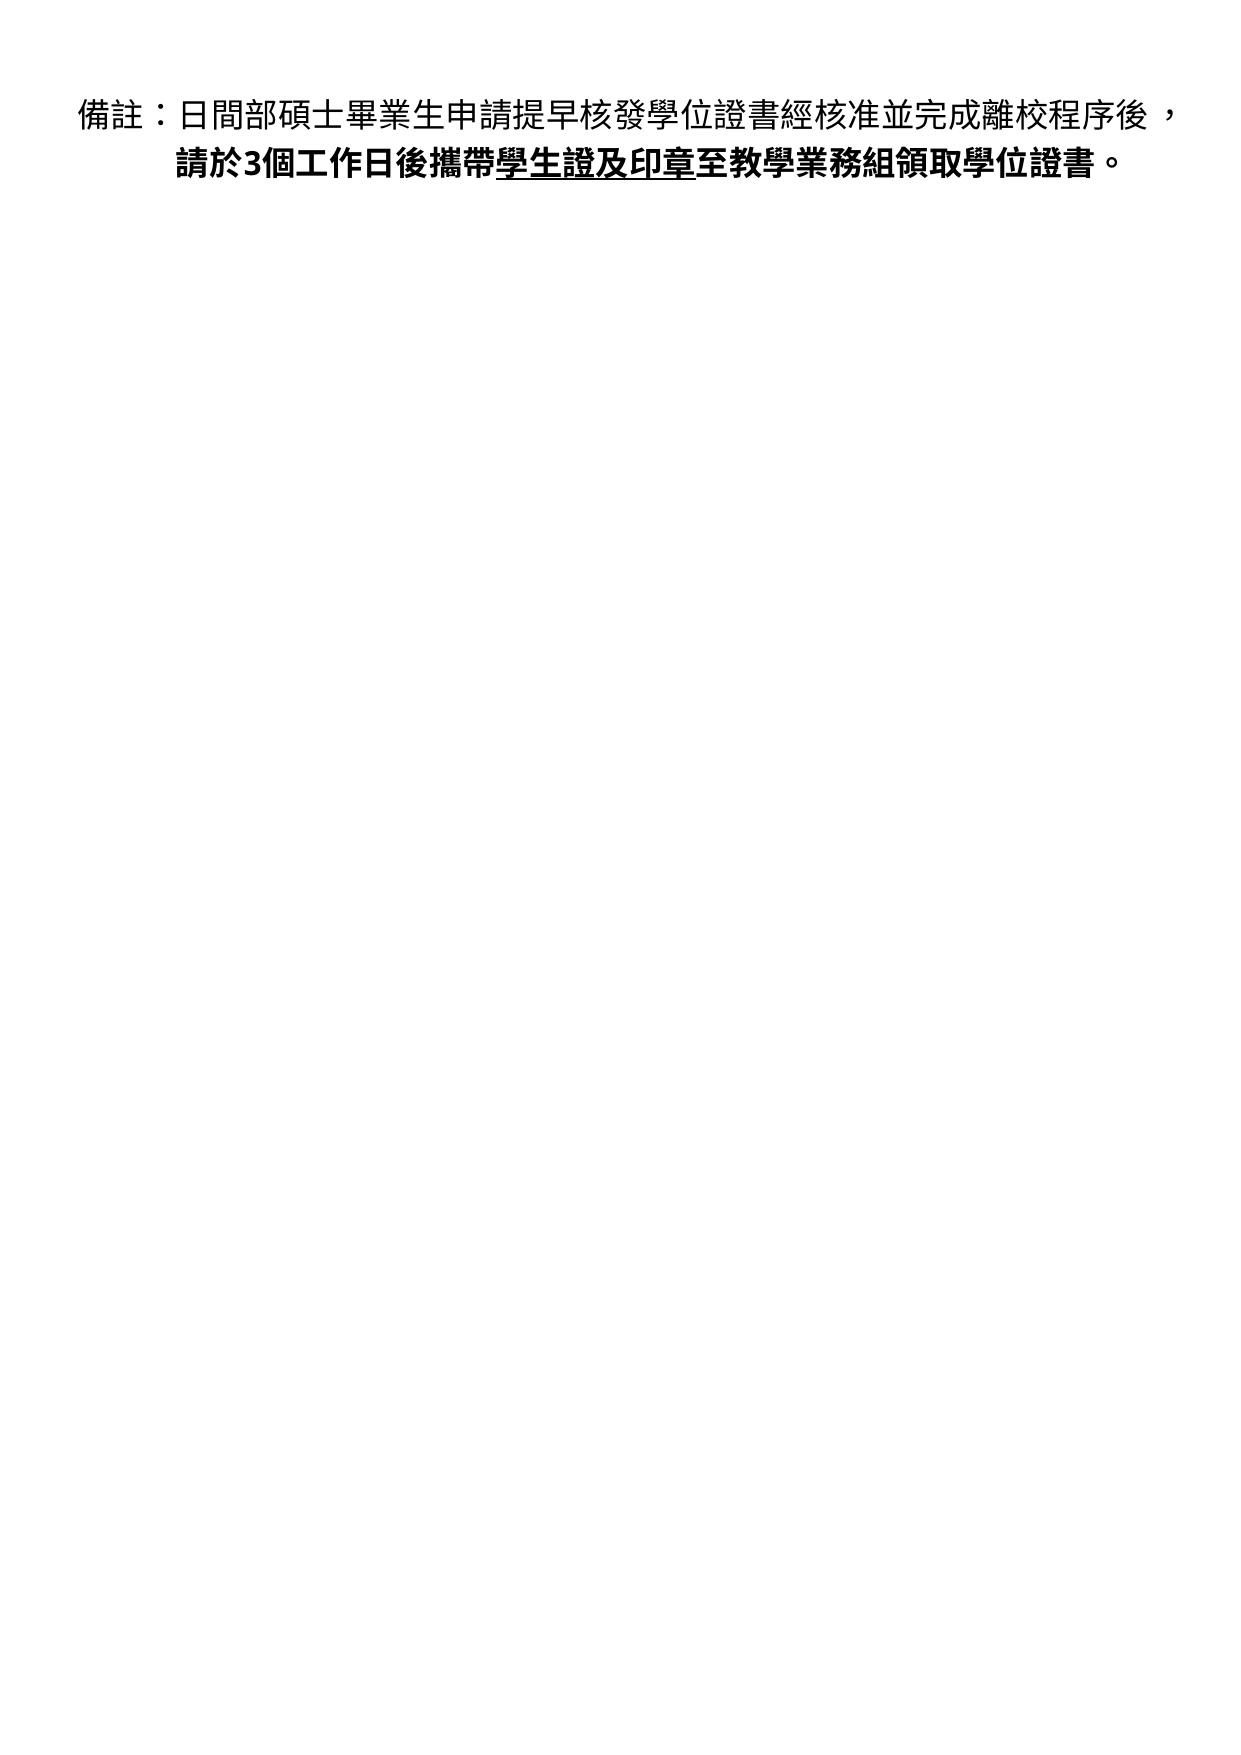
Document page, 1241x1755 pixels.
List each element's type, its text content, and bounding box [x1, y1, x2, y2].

text 備註：日間部碩士畢業生申請提早核發學位證書經核准並完成離校程序後，請於3個工作日後攜帶學生證及印章至教學業務組領取學位證書。 [77, 89, 1153, 184]
